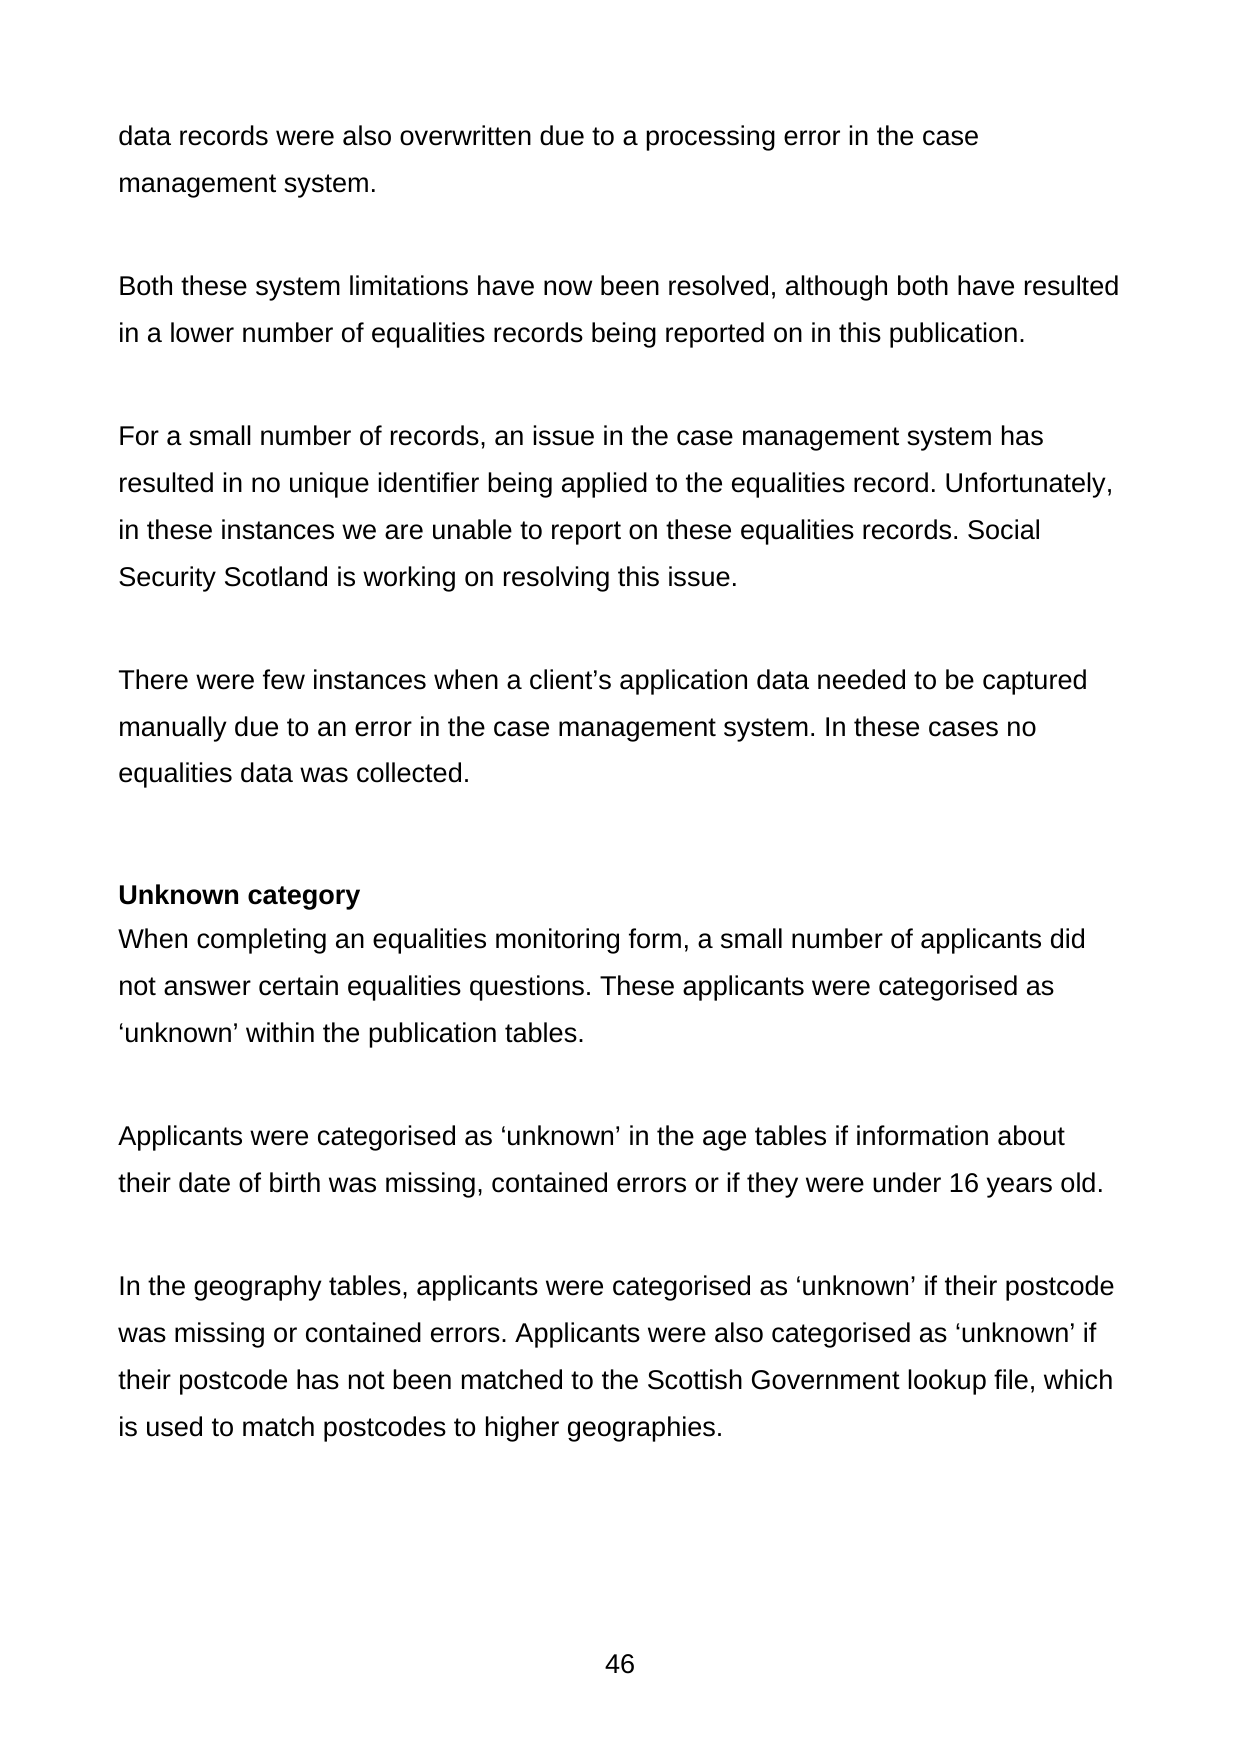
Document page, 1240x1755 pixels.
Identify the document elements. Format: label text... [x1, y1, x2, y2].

text In the geography tables, applicants were categorised as ‘unknown’ if their postcode was missing or contained errors. Applicants were also categorised as ‘unknown’ if their postcode has not been matched to the Scottish Government lookup file, which is used to match postcodes to higher geographies. [118, 1270, 1121, 1442]
text For a small number of records, an issue in the case management system has resulted in no unique identifier being applied to the equalities record. Unfortunately, in these instances we are unable to report on these equalities records. Social Security Scotland is working on resolving this issue. [118, 420, 1121, 592]
text There were few instances when a client’s application data needed to be captured manually due to an error in the case management system. In these cases no equalities data was collected. [118, 664, 1121, 789]
text When completing an equalities monitoring form, a small number of applicants did not answer certain equalities questions. These applicants were categorised as ‘unknown’ within the publication tables. [118, 923, 1121, 1048]
subtitle Unknown category [118, 879, 1121, 911]
text data records were also overwritten due to a processing error in the case management system. [118, 120, 1121, 198]
text Applicants were categorised as ‘unknown’ in the age tables if information about their date of birth was missing, contained errors or if they were under 16 years old. [118, 1120, 1121, 1198]
text Both these system limitations have now been resolved, although both have resulted in a lower number of equalities records being reported on in this publication. [118, 270, 1121, 348]
